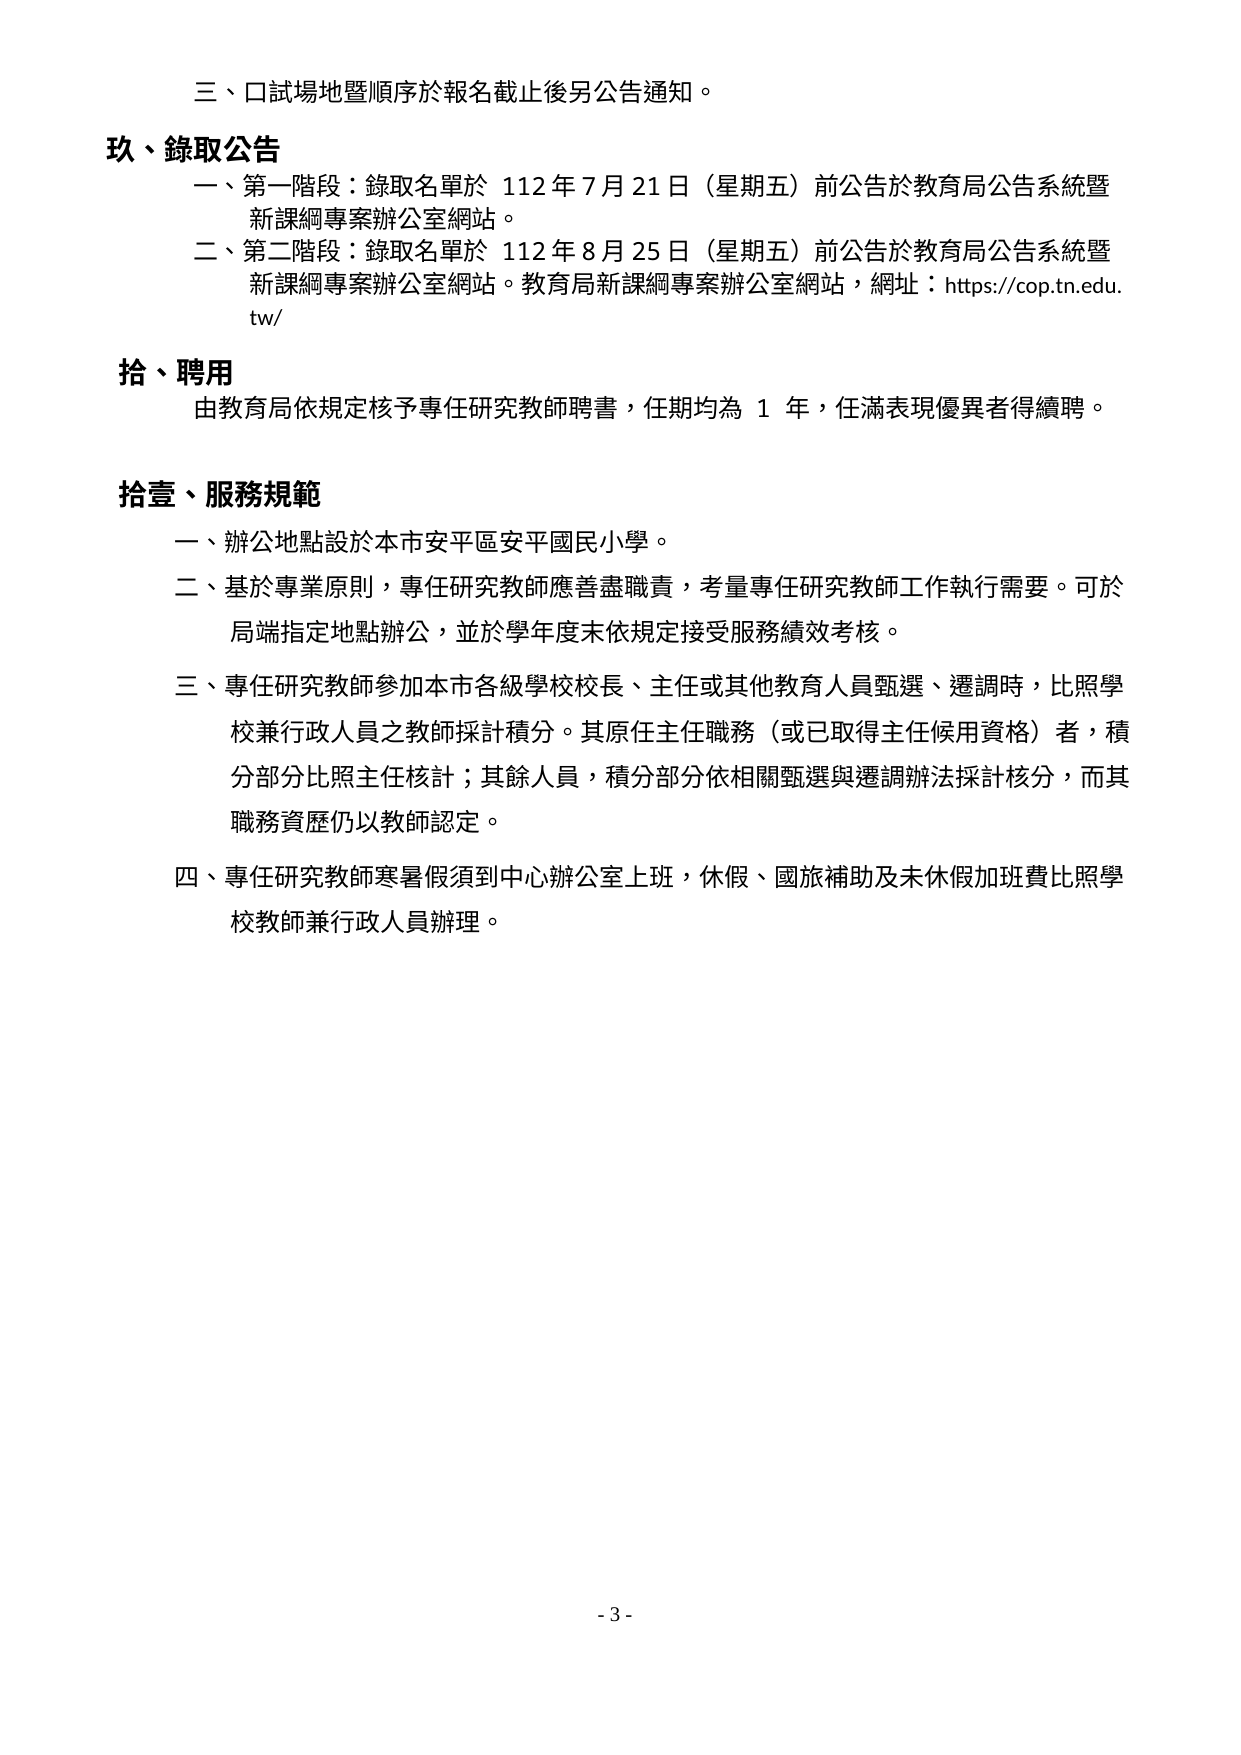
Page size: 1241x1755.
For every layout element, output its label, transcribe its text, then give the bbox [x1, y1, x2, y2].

text 三、專任研究教師參加本市各級學校校長、主任或其他教育人員甄選、遷調時，比照學校兼行政人員之教師採計積分。其原任主任職務（或已取得主任候用資格）者，積分部分比照主任核計；其餘人員，積分部分依相關甄選與遷調辦法採計核分，而其職務資歷仍以教師認定。 [174, 667, 1134, 839]
text 四、專任研究教師寒暑假須到中心辦公室上班，休假、國旅補助及未休假加班費比照學校教師兼行政人員辦理。 [174, 857, 1134, 939]
text 由教育局依規定核予專任研究教師聘書，任期均為 1 年，任滿表現優異者得續聘。 [193, 391, 1134, 423]
text 一、第一階段：錄取名單於 112年7月21日（星期五）前公告於教育局公告系統暨新課綱專案辦公室網站。 [193, 169, 1129, 234]
text 二、第二階段：錄取名單於 112年8月25日（星期五）前公告於教育局公告系統暨新課綱專案辦公室網站。教育局新課綱專案辦公室網站，網址：https://cop.tn.edu.tw/ [193, 234, 1129, 332]
text 三、口試場地暨順序於報名截止後另公告通知。 [193, 75, 1134, 108]
subtitle 拾、聘用 [118, 354, 1134, 391]
text 二、基於專業原則，專任研究教師應善盡職責，考量專任研究教師工作執行需要。可於局端指定地點辦公，並於學年度末依規定接受服務績效考核。 [174, 567, 1134, 649]
subtitle 拾壹、服務規範 [118, 472, 1134, 514]
subtitle 玖、錄取公告 [106, 109, 581, 169]
text 一、辦公地點設於本市安平區安平國民小學。 [174, 522, 1134, 558]
